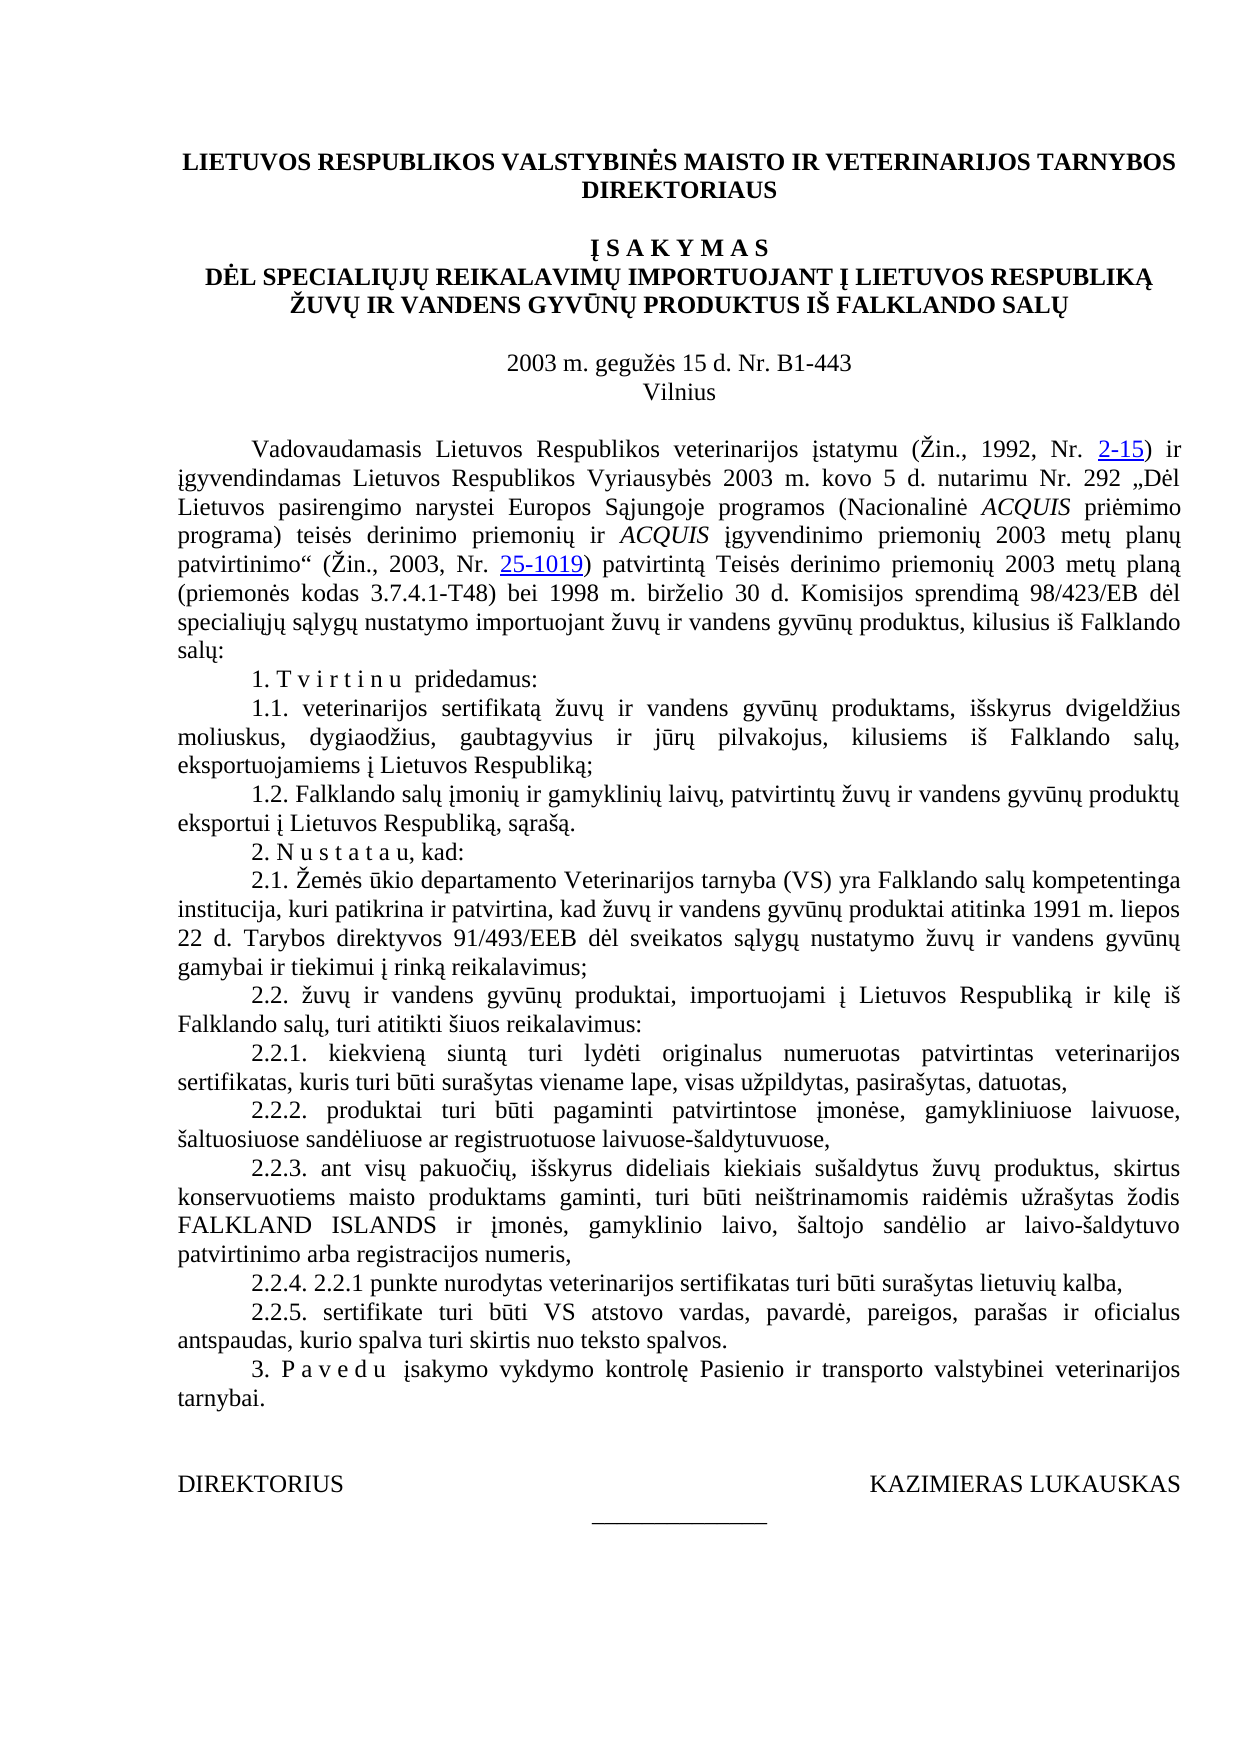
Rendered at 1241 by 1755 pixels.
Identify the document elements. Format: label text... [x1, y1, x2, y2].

text 2.2.2. produktai turi būti pagaminti patvirtintose įmonėse, gamykliniuose laivuose, šaltuosiuose sandėliuose ar registruotuose laivuose-šaldytuvuose, [177, 1096, 1181, 1153]
text 2.2.3. ant visų pakuočių, išskyrus dideliais kiekiais sušaldytus žuvų produktus, skirtus konservuotiems maisto produktams gaminti, turi būti neištrinamomis raidėmis užrašytas žodis FALKLAND ISLANDS ir įmonės, gamyklinio laivo, šaltojo sandėlio ar laivo-šaldytuvo patvirtinimo arba registracijos numeris, [177, 1153, 1181, 1268]
text 1.1. veterinarijos sertifikatą žuvų ir vandens gyvūnų produktams, išskyrus dvigeldžius moliuskus, dygiaodžius, gaubtagyvius ir jūrų pilvakojus, kilusiems iš Falklando salų, eksportuojamiems į Lietuvos Respubliką; [177, 693, 1181, 779]
text 1. Tvirtinu pridedamus: [177, 664, 1181, 693]
text 2.1. Žemės ūkio departamento Veterinarijos tarnyba (VS) yra Falklando salų kompetentinga institucija, kuri patikrina ir patvirtina, kad žuvų ir vandens gyvūnų produktai atitinka 1991 m. liepos 22 d. Tarybos direktyvos 91/493/EEB dėl sveikatos sąlygų nustatymo žuvų ir vandens gyvūnų gamybai ir tiekimui į rinką reikalavimus; [177, 866, 1181, 981]
text LIETUVOS RESPUBLIKOS VALSTYBINĖS MAISTO IR VETERINARIJOS TARNYBOS DIREKTORIAUS [177, 147, 1181, 204]
text 1.2. Falklando salų įmonių ir gamyklinių laivų, patvirtintų žuvų ir vandens gyvūnų produktų eksportui į Lietuvos Respubliką, sąrašą. [177, 779, 1181, 837]
text DĖL SPECIALIŲJŲ REIKALAVIMŲ IMPORTUOJANT Į LIETUVOS RESPUBLIKĄ ŽUVŲ IR VANDENS GYVŪNŲ PRODUKTUS IŠ FALKLANDO SALŲ [177, 262, 1181, 319]
text 3. Pavedu įsakymo vykdymo kontrolę Pasienio ir transporto valstybinei veterinarijos tarnybai. [177, 1354, 1181, 1412]
text Vadovaudamasis Lietuvos Respublikos veterinarijos įstatymu (Žin., 1992, Nr. 2-15) ir įgyvendindamas Lietuvos Respublikos Vyriausybės 2003 m. kovo 5 d. nutarimu Nr. 292 „Dėl Lietuvos pasirengimo narystei Europos Sąjungoje programos (Nacionalinė ACQUIS priėmimo programa) teisės derinimo priemonių ir ACQUIS įgyvendinimo priemonių 2003 metų planų patvirtinimo“ (Žin., 2003, Nr. 25-1019) patvirtintą Teisės derinimo priemonių 2003 metų planą (priemonės kodas 3.7.4.1-T48) bei 1998 m. birželio 30 d. Komisijos sprendimą 98/423/EB dėl specialiųjų sąlygų nustatymo importuojant žuvų ir vandens gyvūnų produktus, kilusius iš Falklando salų: [177, 434, 1181, 664]
text 2.2. žuvų ir vandens gyvūnų produktai, importuojami į Lietuvos Respubliką ir kilę iš Falklando salų, turi atitikti šiuos reikalavimus: [177, 981, 1181, 1038]
text Direktorius Kazimieras Lukauskas [177, 1469, 1181, 1498]
text 2003 m. gegužės 15 d. Nr. B1-443 [177, 348, 1181, 377]
text 2.2.5. sertifikate turi būti VS atstovo vardas, pavardė, pareigos, parašas ir oficialus antspaudas, kurio spalva turi skirtis nuo teksto spalvos. [177, 1297, 1181, 1354]
text Vilnius [177, 377, 1181, 406]
text 2. Nustatau, kad: [177, 837, 1181, 866]
text ______________ [177, 1498, 1181, 1527]
text Į S A K Y M A S [177, 233, 1181, 262]
text 2.2.4. 2.2.1 punkte nurodytas veterinarijos sertifikatas turi būti surašytas lietuvių kalba, [177, 1268, 1181, 1297]
text 2.2.1. kiekvieną siuntą turi lydėti originalus numeruotas patvirtintas veterinarijos sertifikatas, kuris turi būti surašytas viename lape, visas užpildytas, pasirašytas, datuotas, [177, 1038, 1181, 1096]
